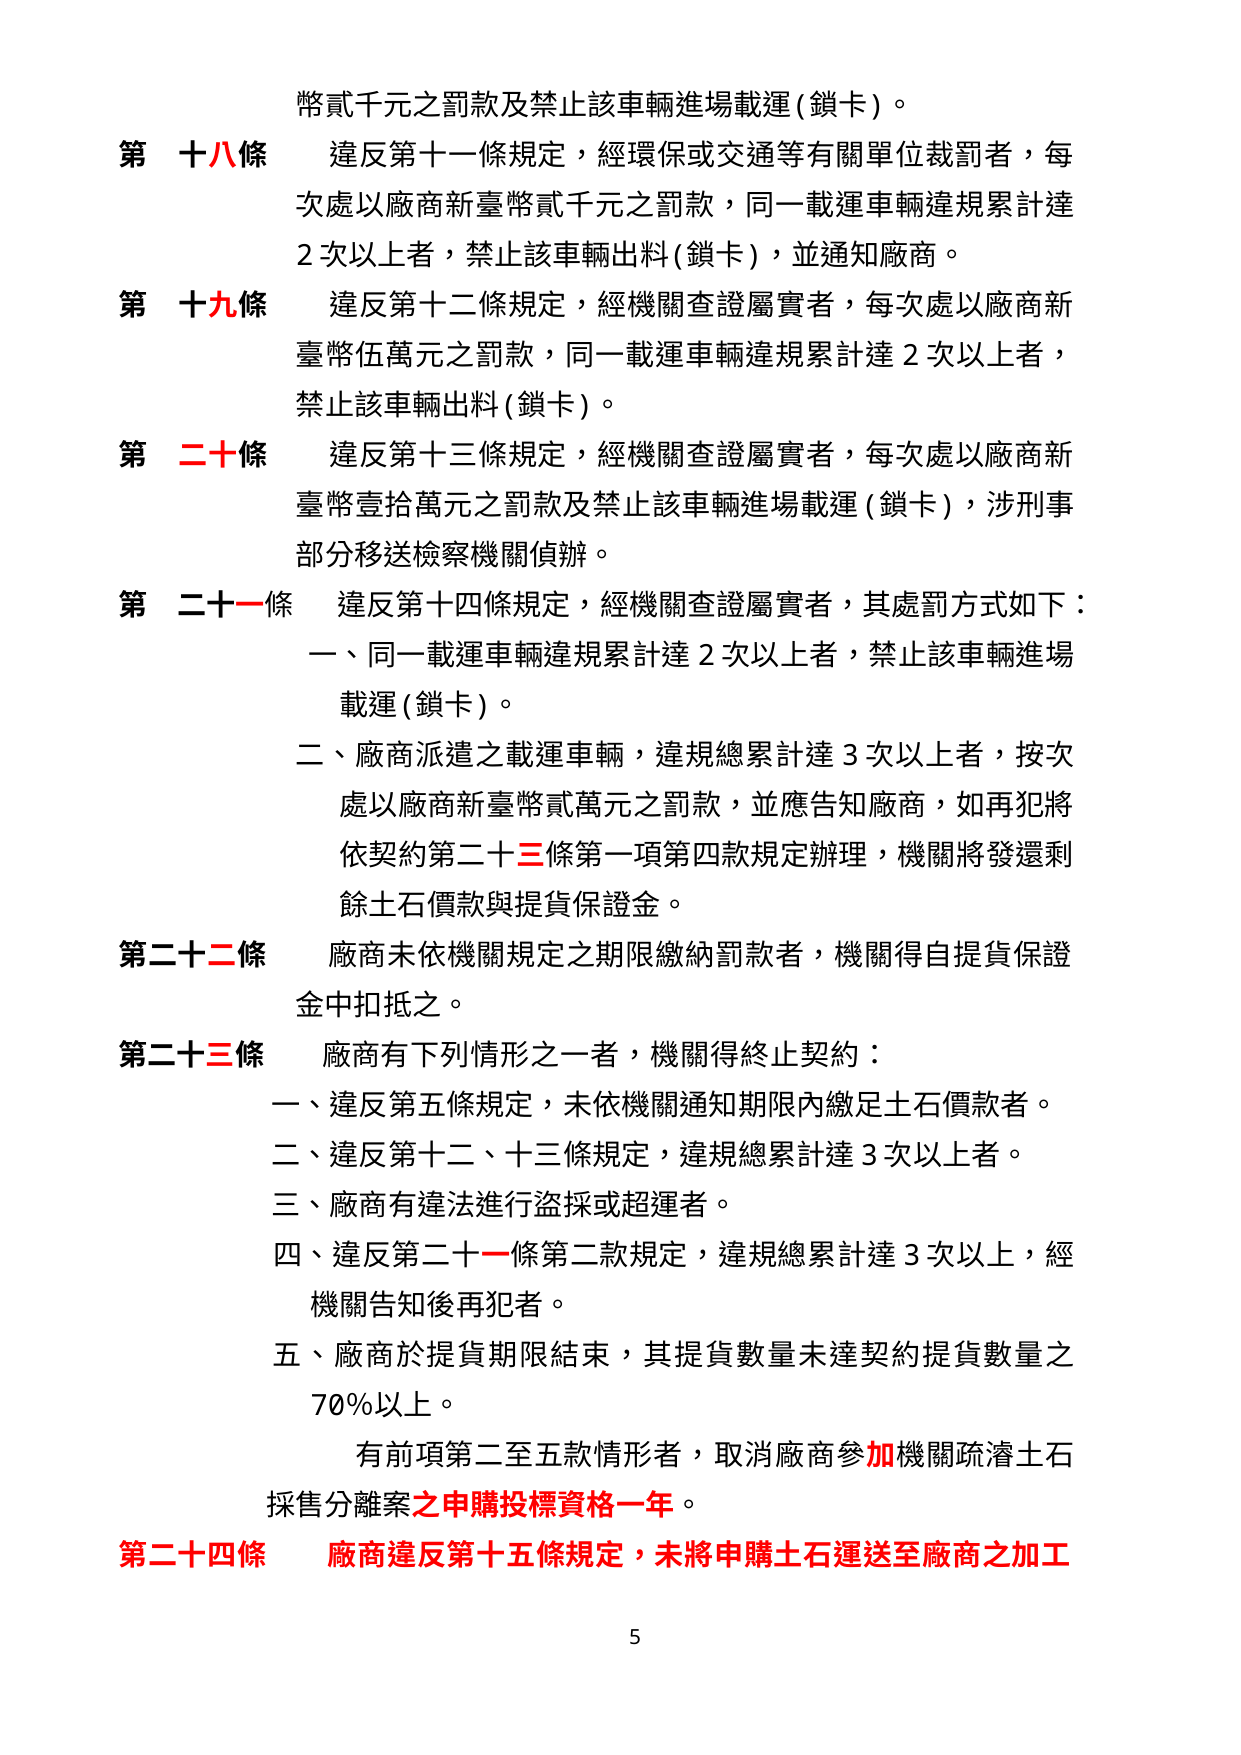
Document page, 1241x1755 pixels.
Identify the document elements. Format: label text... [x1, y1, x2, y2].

text 一、同一載運車輛違規累計達2次以上者，禁止該車輛進場載運(鎖卡)。 [236, 625, 1075, 725]
text 三、廠商有違法進行盜採或超運者。 [236, 1175, 1075, 1225]
text 第二十三條 廠商有下列情形之一者，機關得終止契約： [118, 1025, 1075, 1075]
text 第二十四條 廠商違反第十五條規定，未將申購土石運送至廠商之加工 [118, 1525, 1075, 1575]
text 一、違反第五條規定，未依機關通知期限內繳足土石價款者。 [236, 1075, 1075, 1125]
text 二、違反第十二、十三條規定，違規總累計達3次以上者。 [236, 1125, 1075, 1175]
text 第 十八條 違反第十一條規定，經環保或交通等有關單位裁罰者，每次處以廠商新臺幣貳千元之罰款，同一載運車輛違規累計達2次以上者，禁止該車輛出料(鎖卡)，並通知廠商。 [118, 125, 1075, 275]
text 第 二十條 違反第十三條規定，經機關查證屬實者，每次處以廠商新臺幣壹拾萬元之罰款及禁止該車輛進場載運(鎖卡)，涉刑事部分移送檢察機關偵辦。 [118, 425, 1075, 575]
text 有前項第二至五款情形者，取消廠商參加機關疏濬土石採售分離案之申購投標資格一年。 [118, 1425, 1075, 1525]
text 二、廠商派遣之載運車輛，違規總累計達3次以上者，按次處以廠商新臺幣貳萬元之罰款，並應告知廠商，如再犯將依契約第二十三條第一項第四款規定辦理，機關將發還剩餘土石價款與提貨保證金。 [295, 725, 1075, 925]
text 幣貳千元之罰款及禁止該車輛進場載運(鎖卡)。 [118, 75, 1075, 125]
text 第 二十一條 違反第十四條規定，經機關查證屬實者，其處罰方式如下： [118, 575, 1075, 625]
text 五、廠商於提貨期限結束，其提貨數量未達契約提貨數量之70％以上。 [251, 1325, 1075, 1425]
text 第二十二條 廠商未依機關規定之期限繳納罰款者，機關得自提貨保證金中扣抵之。 [118, 925, 1075, 1025]
text 四、違反第二十一條第二款規定，違規總累計達3次以上，經機關告知後再犯者。 [236, 1225, 1075, 1325]
text 第 十九條 違反第十二條規定，經機關查證屬實者，每次處以廠商新臺幣伍萬元之罰款，同一載運車輛違規累計達2次以上者，禁止該車輛出料(鎖卡)。 [118, 275, 1075, 425]
